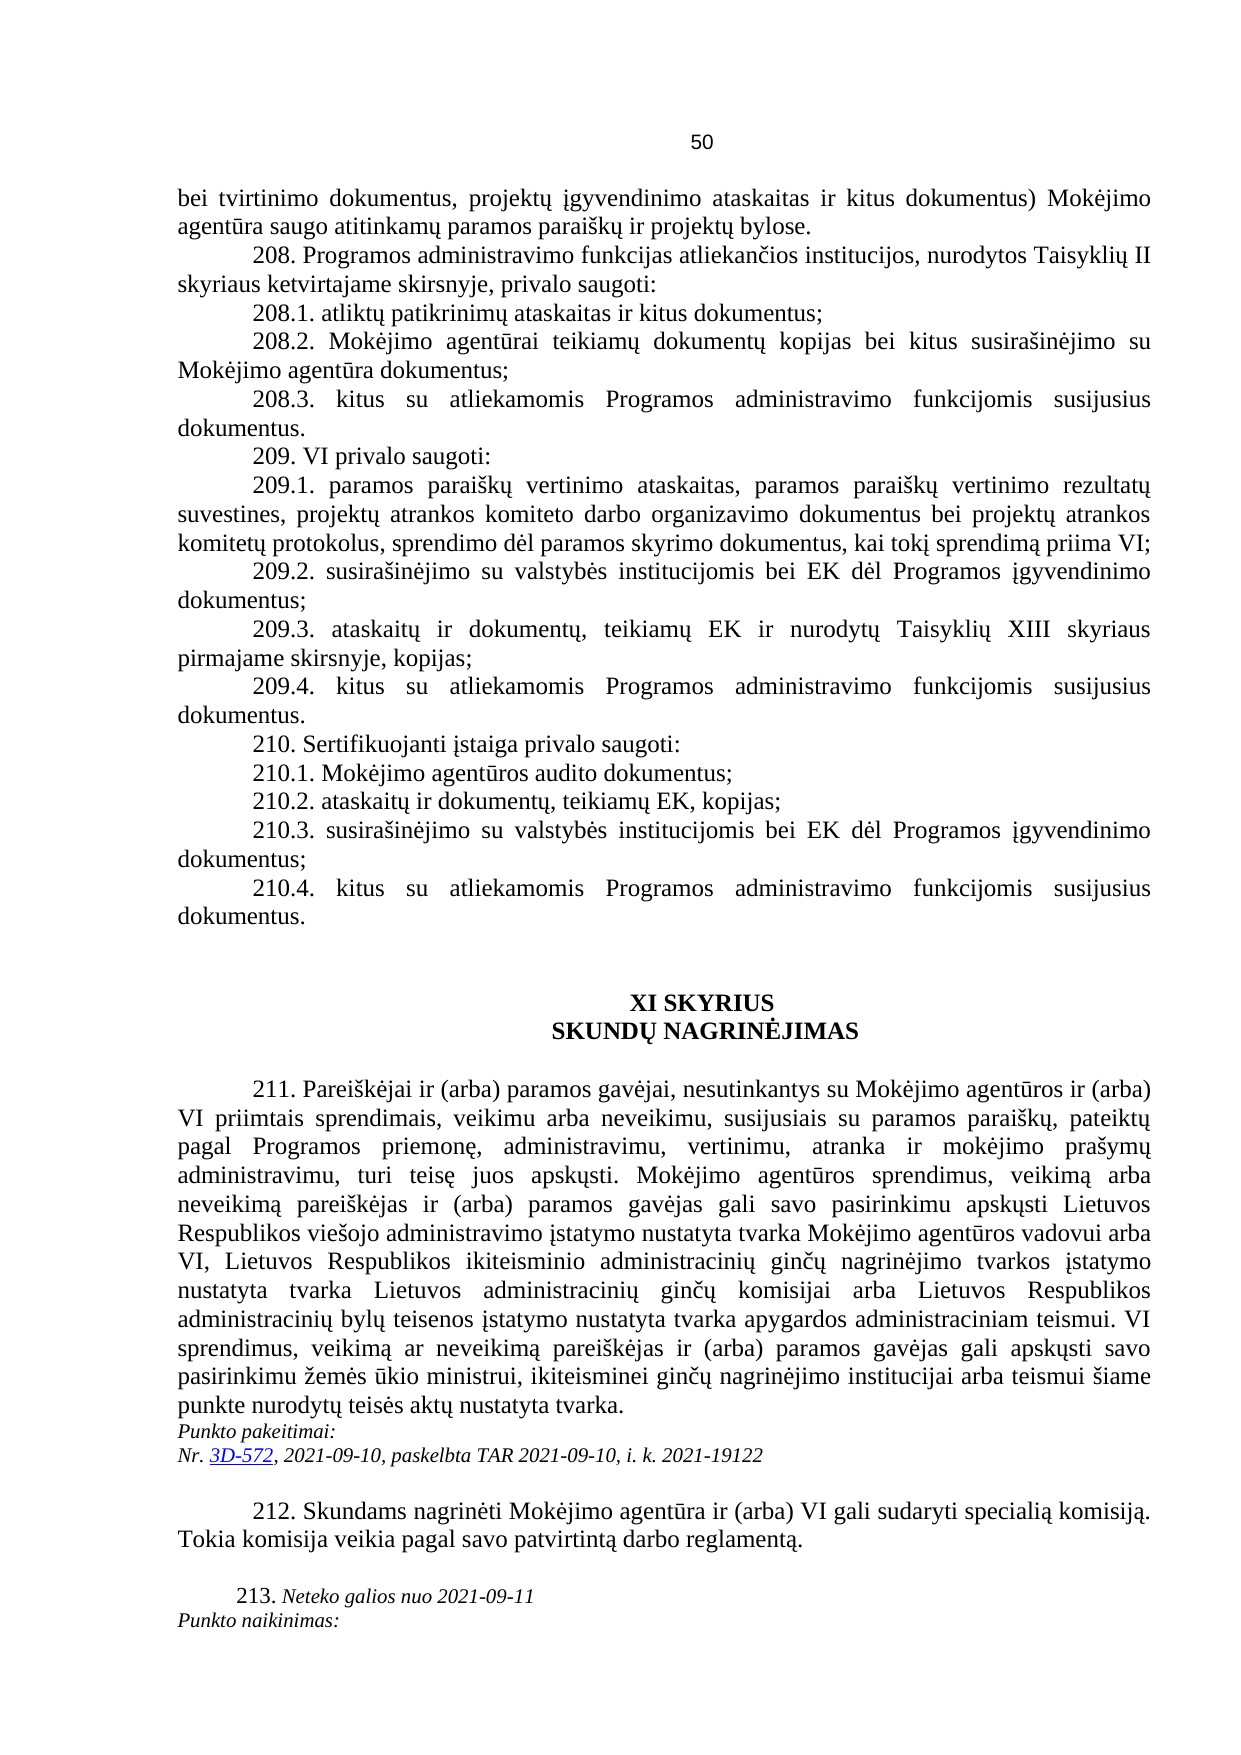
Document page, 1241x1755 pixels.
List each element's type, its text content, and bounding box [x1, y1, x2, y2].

text 210.2. ataskaitų ir dokumentų, teikiamų EK, kopijas; [177, 786, 1152, 815]
text 211. Pareiškėjai ir (arba) paramos gavėjai, nesutinkantys su Mokėjimo agentūros ir (arba) VI priimtais sprendimais, veikimu arba neveikimu, susijusiais su paramos paraiškų, pateiktų pagal Programos priemonę, administravimu, vertinimu, atranka ir mokėjimo prašymų administravimu, turi teisę juos apskųsti. Mokėjimo agentūros sprendimus, veikimą arba neveikimą pareiškėjas ir (arba) paramos gavėjas gali savo pasirinkimu apskųsti Lietuvos Respublikos viešojo administravimo įstatymo nustatyta tvarka Mokėjimo agentūros vadovui arba VI, Lietuvos Respublikos ikiteisminio administracinių ginčų nagrinėjimo tvarkos įstatymo nustatyta tvarka Lietuvos administracinių ginčų komisijai arba Lietuvos Respublikos administracinių bylų teisenos įstatymo nustatyta tvarka apygardos administraciniam teismui. VI sprendimus, veikimą ar neveikimą pareiškėjas ir (arba) paramos gavėjas gali apskųsti savo pasirinkimu žemės ūkio ministrui, ikiteisminei ginčų nagrinėjimo institucijai arba teismui šiame punkte nurodytų teisės aktų nustatyta tvarka. [177, 1074, 1152, 1419]
text Punkto pakeitimai: [177, 1419, 1152, 1443]
text 210.3. susirašinėjimo su valstybės institucijomis bei EK dėl Programos įgyvendinimo dokumentus; [177, 815, 1152, 873]
text 212. Skundams nagrinėti Mokėjimo agentūra ir (arba) VI gali sudaryti specialią komisiją. Tokia komisija veikia pagal savo patvirtintą darbo reglamentą. [177, 1496, 1152, 1553]
text 209. VI privalo saugoti: [177, 441, 1152, 470]
text 208.2. Mokėjimo agentūrai teikiamų dokumentų kopijas bei kitus susirašinėjimo su Mokėjimo agentūra dokumentus; [177, 326, 1152, 384]
text 210.1. Mokėjimo agentūros audito dokumentus; [177, 758, 1152, 786]
text 209.4. kitus su atliekamomis Programos administravimo funkcijomis susijusius dokumentus. [177, 671, 1152, 729]
text 208. Programos administravimo funkcijas atliekančios institucijos, nurodytos Taisyklių II skyriaus ketvirtajame skirsnyje, privalo saugoti: [177, 240, 1152, 298]
text SKUNDŲ NAGRINĖJIMAS [177, 1016, 1152, 1045]
text Punkto naikinimas: [177, 1608, 1152, 1632]
text 210.4. kitus su atliekamomis Programos administravimo funkcijomis susijusius dokumentus. [177, 873, 1152, 930]
text Nr. 3D-572, 2021-09-10, paskelbta TAR 2021-09-10, i. k. 2021-19122 [177, 1443, 1152, 1467]
text 209.3. ataskaitų ir dokumentų, teikiamų EK ir nurodytų Taisyklių XIII skyriaus pirmajame skirsnyje, kopijas; [177, 614, 1152, 671]
text 210. Sertifikuojanti įstaiga privalo saugoti: [177, 729, 1152, 758]
text bei tvirtinimo dokumentus, projektų įgyvendinimo ataskaitas ir kitus dokumentus) Mokėjimo agentūra saugo atitinkamų paramos paraiškų ir projektų bylose. [177, 183, 1152, 240]
text 209.2. susirašinėjimo su valstybės institucijomis bei EK dėl Programos įgyvendinimo dokumentus; [177, 556, 1152, 614]
text 208.3. kitus su atliekamomis Programos administravimo funkcijomis susijusius dokumentus. [177, 384, 1152, 441]
text 208.1. atliktų patikrinimų ataskaitas ir kitus dokumentus; [177, 298, 1152, 326]
text XI SKYRIUS [177, 988, 1152, 1016]
text 213. Neteko galios nuo 2021-09-11 [177, 1582, 1152, 1608]
text 209.1. paramos paraiškų vertinimo ataskaitas, paramos paraiškų vertinimo rezultatų suvestines, projektų atrankos komiteto darbo organizavimo dokumentus bei projektų atrankos komitetų protokolus, sprendimo dėl paramos skyrimo dokumentus, kai tokį sprendimą priima VI; [177, 470, 1152, 556]
